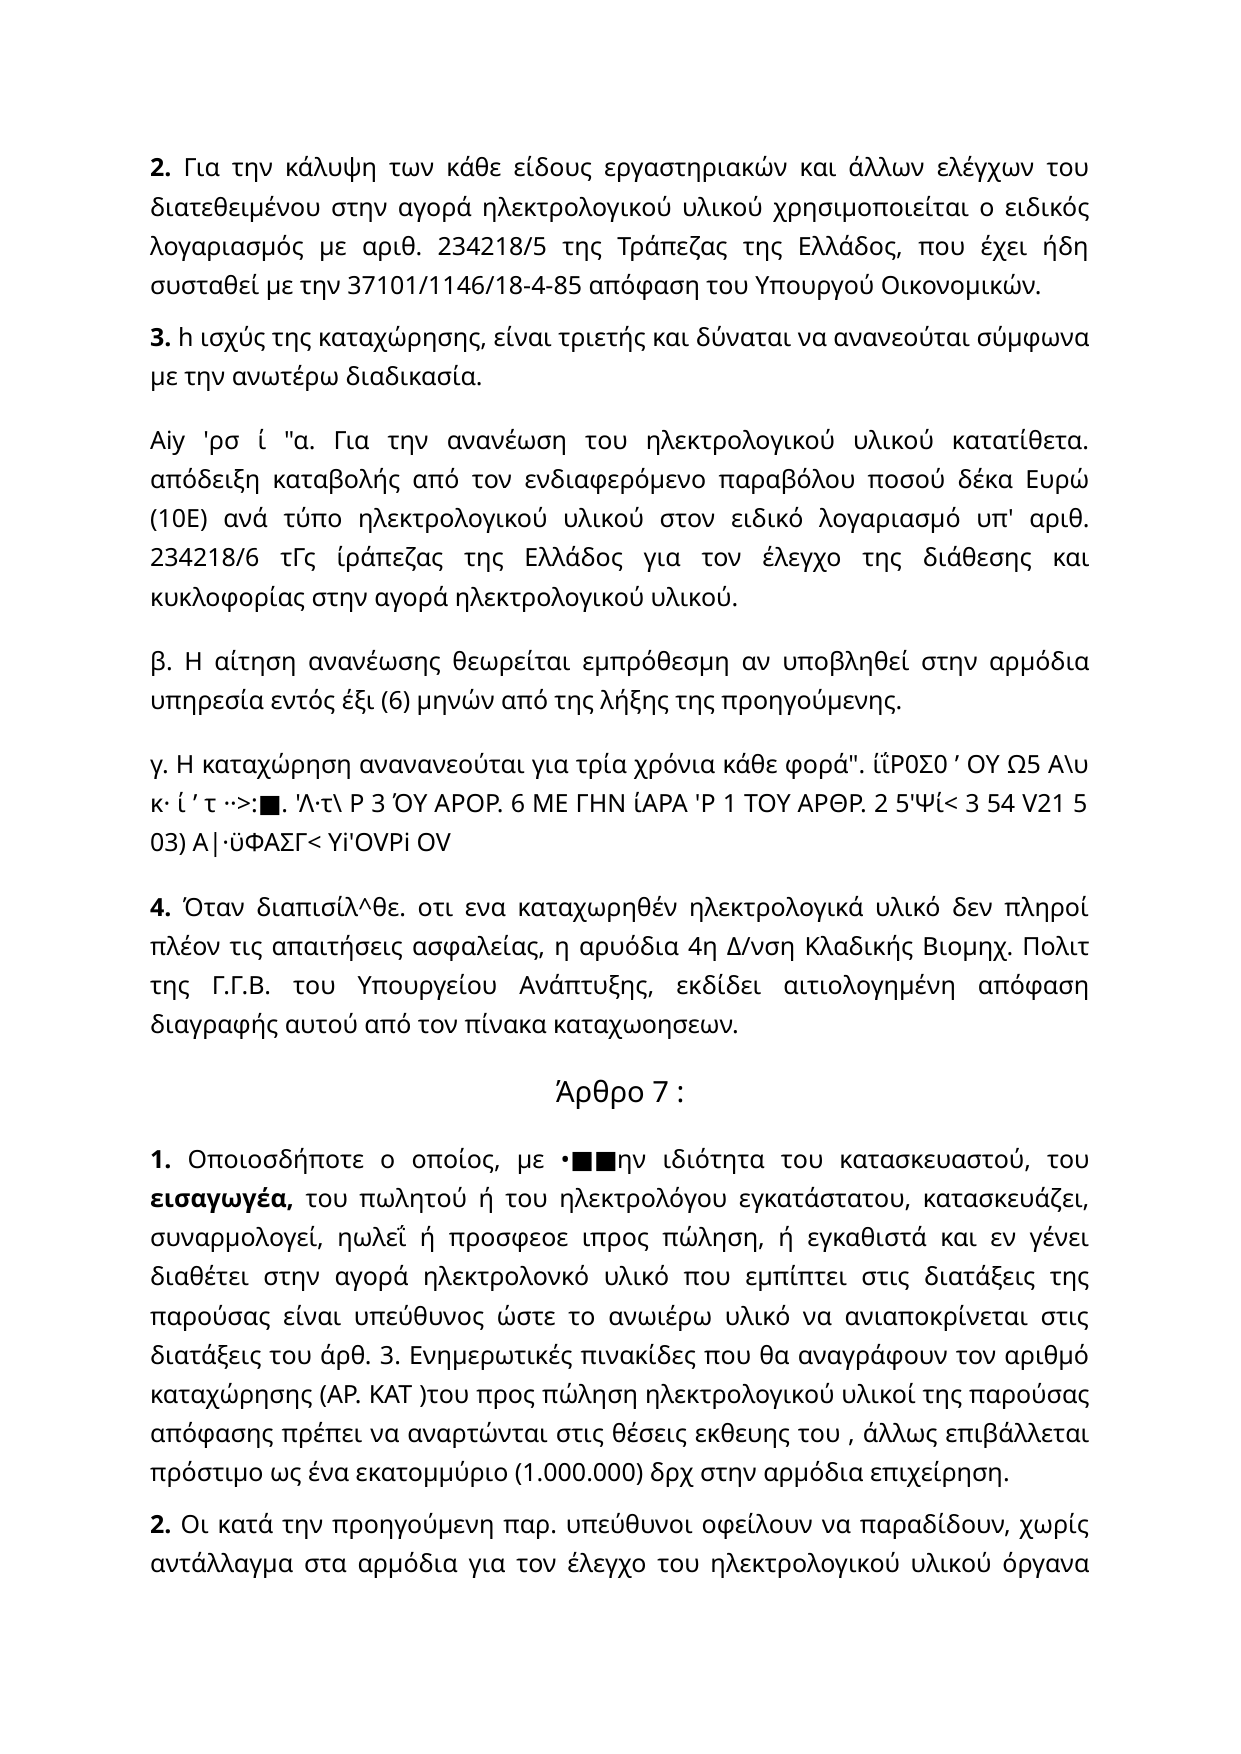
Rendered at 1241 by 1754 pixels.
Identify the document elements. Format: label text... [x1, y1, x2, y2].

text Aiy 'ρσ ί "α. Για την ανανέωση του ηλεκτρολογικού υλικού κατατίθετα. απόδειξη καταβολής από τον ενδιαφερόμενο παραβόλου ποσού δέκα Ευρώ (10Ε) ανά τύπο ηλεκτρολογικού υλικού στον ειδικό λογαριασμό υπ' αριθ. 234218/6 τΓς ίράπεζας της Ελλάδος για τον έλεγχο της διάθεσης και κυκλοφορίας στην αγορά ηλεκτρολογικού υλικού. [150, 422, 1090, 613]
text 2. Οι κατά την προηγούμενη παρ. υπεύθυνοι οφείλουν να παραδίδουν, χωρίς αντάλλαγμα στα αρμόδια για τον έλεγχο του ηλεκτρολογικού υλικού όργανα [150, 1506, 1090, 1580]
text γ. Η καταχώρηση ανανανεούται για τρία χρόνια κάθε φορά". ίΐΡ0Σ0 ’ ΟΥ Ω5 Α\υ κ· ί ’ τ ··>:■. 'Λ·τ\ Ρ 3 ΌΥ ΑΡΟΡ. 6 ΜΕ ΓΗΝ ίΑΡΑ 'Ρ 1 ΤΟΥ ΑΡΘΡ. 2 5'Ψί< 3 54 V21 5 03) Α|·ϋΦΑΣΓ< Yi'OVPi OV [150, 747, 1090, 859]
text 2. Για την κάλυψη των κάθε είδους εργαστηριακών και άλλων ελέγχων του διατεθειμένου στην αγορά ηλεκτρολογικού υλικού χρησιμοποιείται ο ειδικός λογαριασμός με αριθ. 234218/5 της Τράπεζας της Ελλάδος, που έχει ήδη συσταθεί με την 37101/1146/18-4-85 απόφαση του Υπουργού Οικονομικών. [150, 150, 1090, 302]
text β. Η αίτηση ανανέωσης θεωρείται εμπρόθεσμη αν υποβληθεί στην αρμόδια υπηρεσία εντός έξι (6) μηνών από της λήξης της προηγούμενης. [150, 643, 1090, 717]
text 3. h ισχύς της καταχώρησης, είναι τριετής και δύναται να ανανεούται σύμφωνα με την ανωτέρω διαδικασία. [150, 319, 1090, 392]
subtitle Άρθρο 7 : [150, 1071, 1090, 1111]
text 4. Όταν διαπισίλ^θε. οτι ενα καταχωρηθέν ηλεκτρολογικά υλικό δεν πληροί πλέον τις απαιτήσεις ασφαλείας, η αρυόδια 4η Δ/νση Κλαδικής Βιομηχ. Πολιτ της Γ.Γ.Β. του Υπουργείου Ανάπτυξης, εκδίδει αιτιολογημένη απόφαση διαγραφής αυτού από τον πίνακα καταχωοησεων. [150, 889, 1090, 1041]
text 1. Οποιοσδήποτε ο οποίος, με •■■ην ιδιότητα του κατασκευαστού, του εισαγωγέα, του πωλητού ή του ηλεκτρολόγου εγκατάστατου, κατασκευάζει, συναρμολογεί, ηωλεΐ ή προσφεοε ιπρος πώληση, ή εγκαθιστά και εν γένει διαθέτει στην αγορά ηλεκτρολονκό υλικό που εμπίπτει στις διατάξεις της παρούσας είναι υπεύθυνος ώστε το ανωιέρω υλικό να ανιαποκρίνεται στις διατάξεις του άρθ. 3. Ενημερωτικές πινακίδες που θα αναγράφουν τον αριθμό καταχώρησης (ΑΡ. ΚΑΤ )του προς πώληση ηλεκτρολογικού υλικοί της παρούσας απόφασης πρέπει να αναρτώνται στις θέσεις εκθευης του , άλλως επιβάλλεται πρόστιμο ως ένα εκατομμύριο (1.000.000) δρχ στην αρμόδια επιχείρηση. [150, 1141, 1090, 1489]
